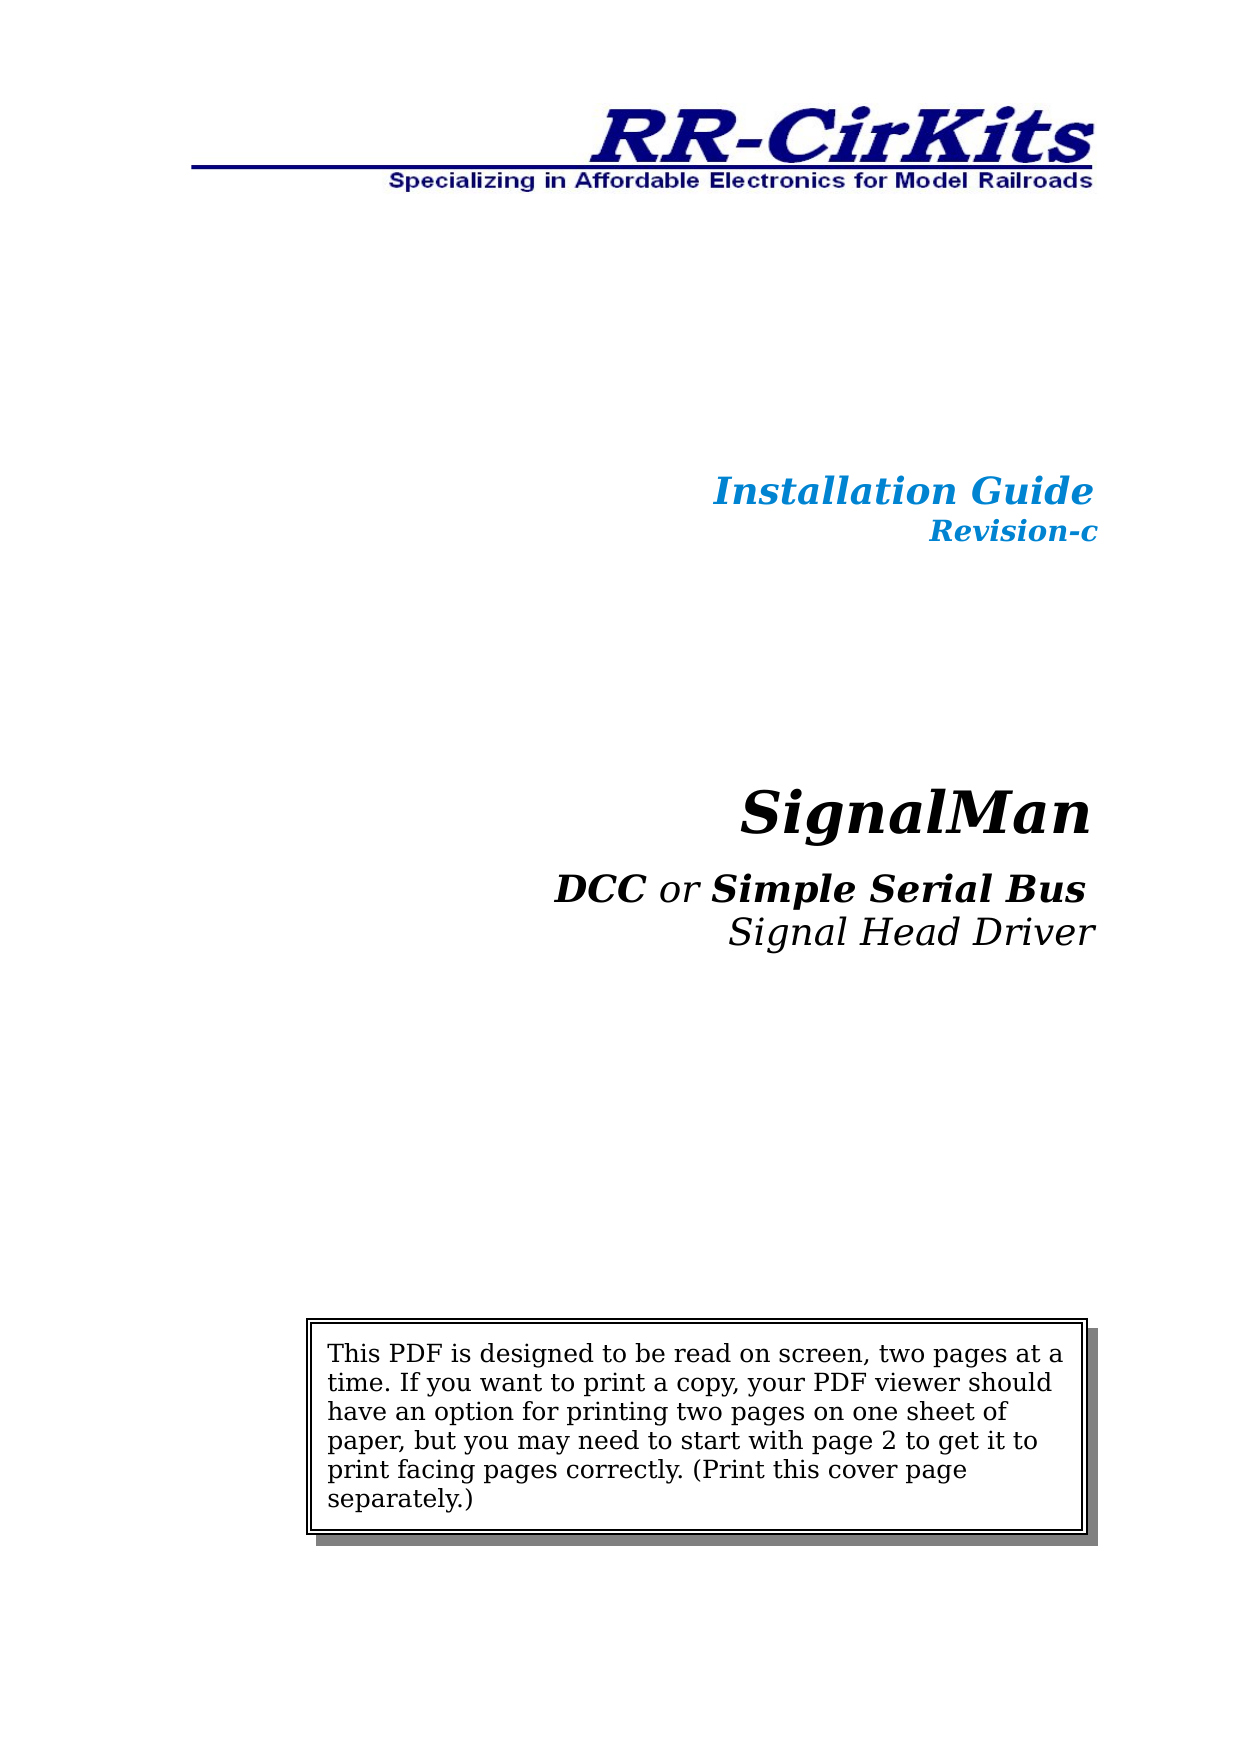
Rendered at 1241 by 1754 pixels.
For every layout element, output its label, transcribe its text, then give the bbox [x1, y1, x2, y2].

subtitle DCC or Simple Serial Bus Signal Head Driver [188, 867, 1098, 954]
text Installation Guide Revision-c [188, 469, 1098, 548]
subtitle SignalMan [188, 779, 1098, 847]
picture [191, 103, 1097, 194]
text This PDF is designed to be read on screen, two pages at a time. If you want to print a copy, your PDF viewer should have an option for printing two pages on one sheet of paper, but you may need to start with page 2 to get it to print facing pages correctly. (Print this cover page separately.) [308, 1320, 1086, 1533]
